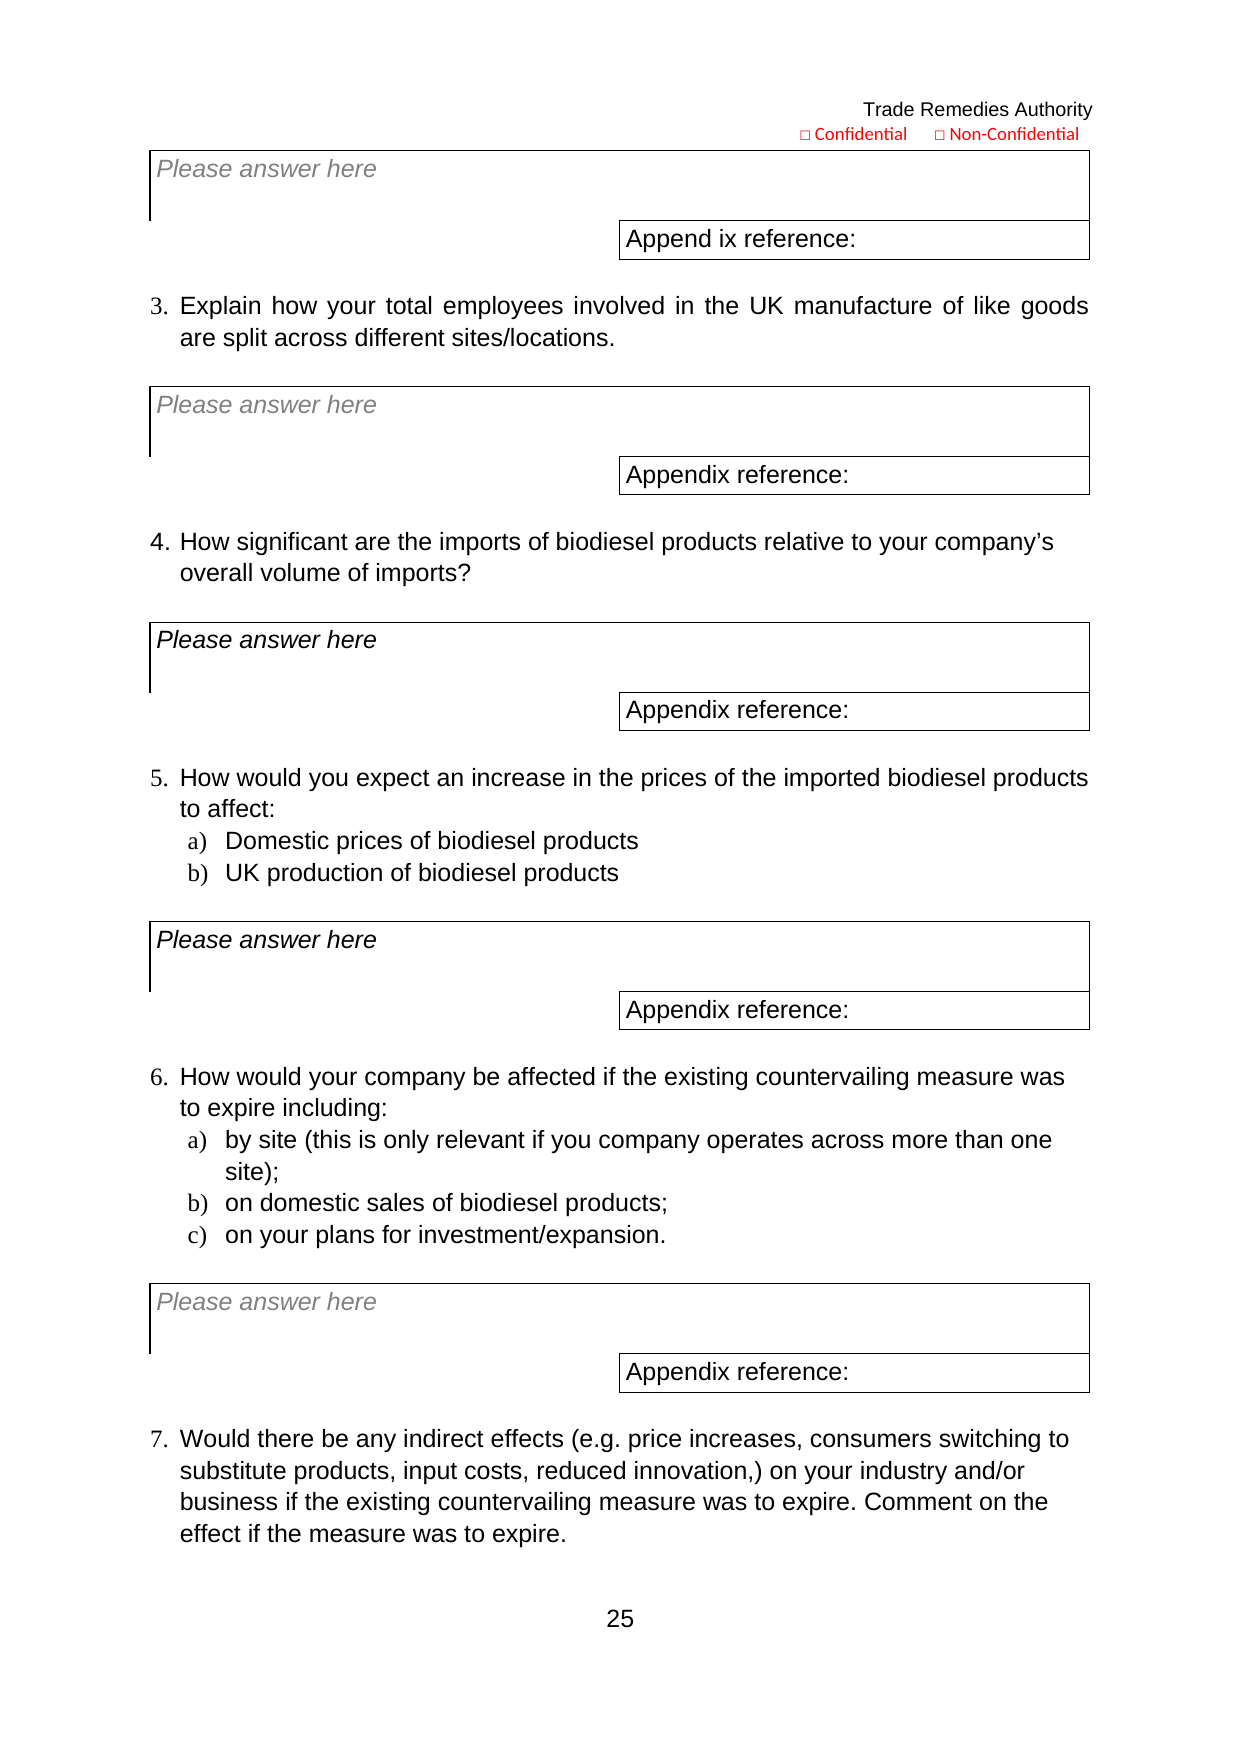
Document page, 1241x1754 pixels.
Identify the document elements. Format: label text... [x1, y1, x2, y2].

table_cell [150, 693, 619, 730]
list How significant are the imports of biodiesel products relative to your company’s overall volume of imports? [150, 527, 1090, 587]
list How would your company be affected if the existing countervailing measure was to expire including: [150, 1062, 1090, 1122]
table_cell [150, 221, 619, 258]
table_header Please answer here [151, 1284, 1089, 1353]
list Would there be any indirect effects (e.g. price increases, consumers switching to substitute products, input costs, reduced innovation,) on your industry and/or business if the existing countervailing measure was to expire. Comment on the effect if the measure was to expire. [150, 1424, 1090, 1548]
table_header Please answer here [151, 151, 1089, 220]
list How would you expect an increase in the prices of the imported biodiesel products to affect: [150, 763, 1090, 823]
table_cell Appendix reference: [620, 992, 1089, 1029]
table_cell Appendix reference: [620, 1354, 1089, 1392]
table_cell Appendix reference: [620, 457, 1089, 494]
table_cell [150, 992, 619, 1029]
table_cell [150, 457, 619, 494]
table_header Please answer here [151, 922, 1089, 991]
list by site (this is only relevant if you company operates across more than one site); [187, 1125, 1090, 1185]
list Explain how your total employees involved in the UK manufacture of like goods are split across different sites/locations. [150, 291, 1090, 351]
list Domestic prices of biodiesel products [187, 826, 1090, 855]
table_cell Appendix reference: [620, 693, 1089, 730]
table_cell [150, 1354, 619, 1392]
list UK production of biodiesel products [187, 857, 1090, 886]
list on domestic sales of biodiesel products; [187, 1188, 1090, 1217]
table_cell Append ix reference: [620, 221, 1089, 258]
table_header Please answer here [151, 387, 1089, 456]
list on your plans for investment/expansion. [187, 1220, 1090, 1249]
table_header Please answer here [151, 623, 1089, 692]
